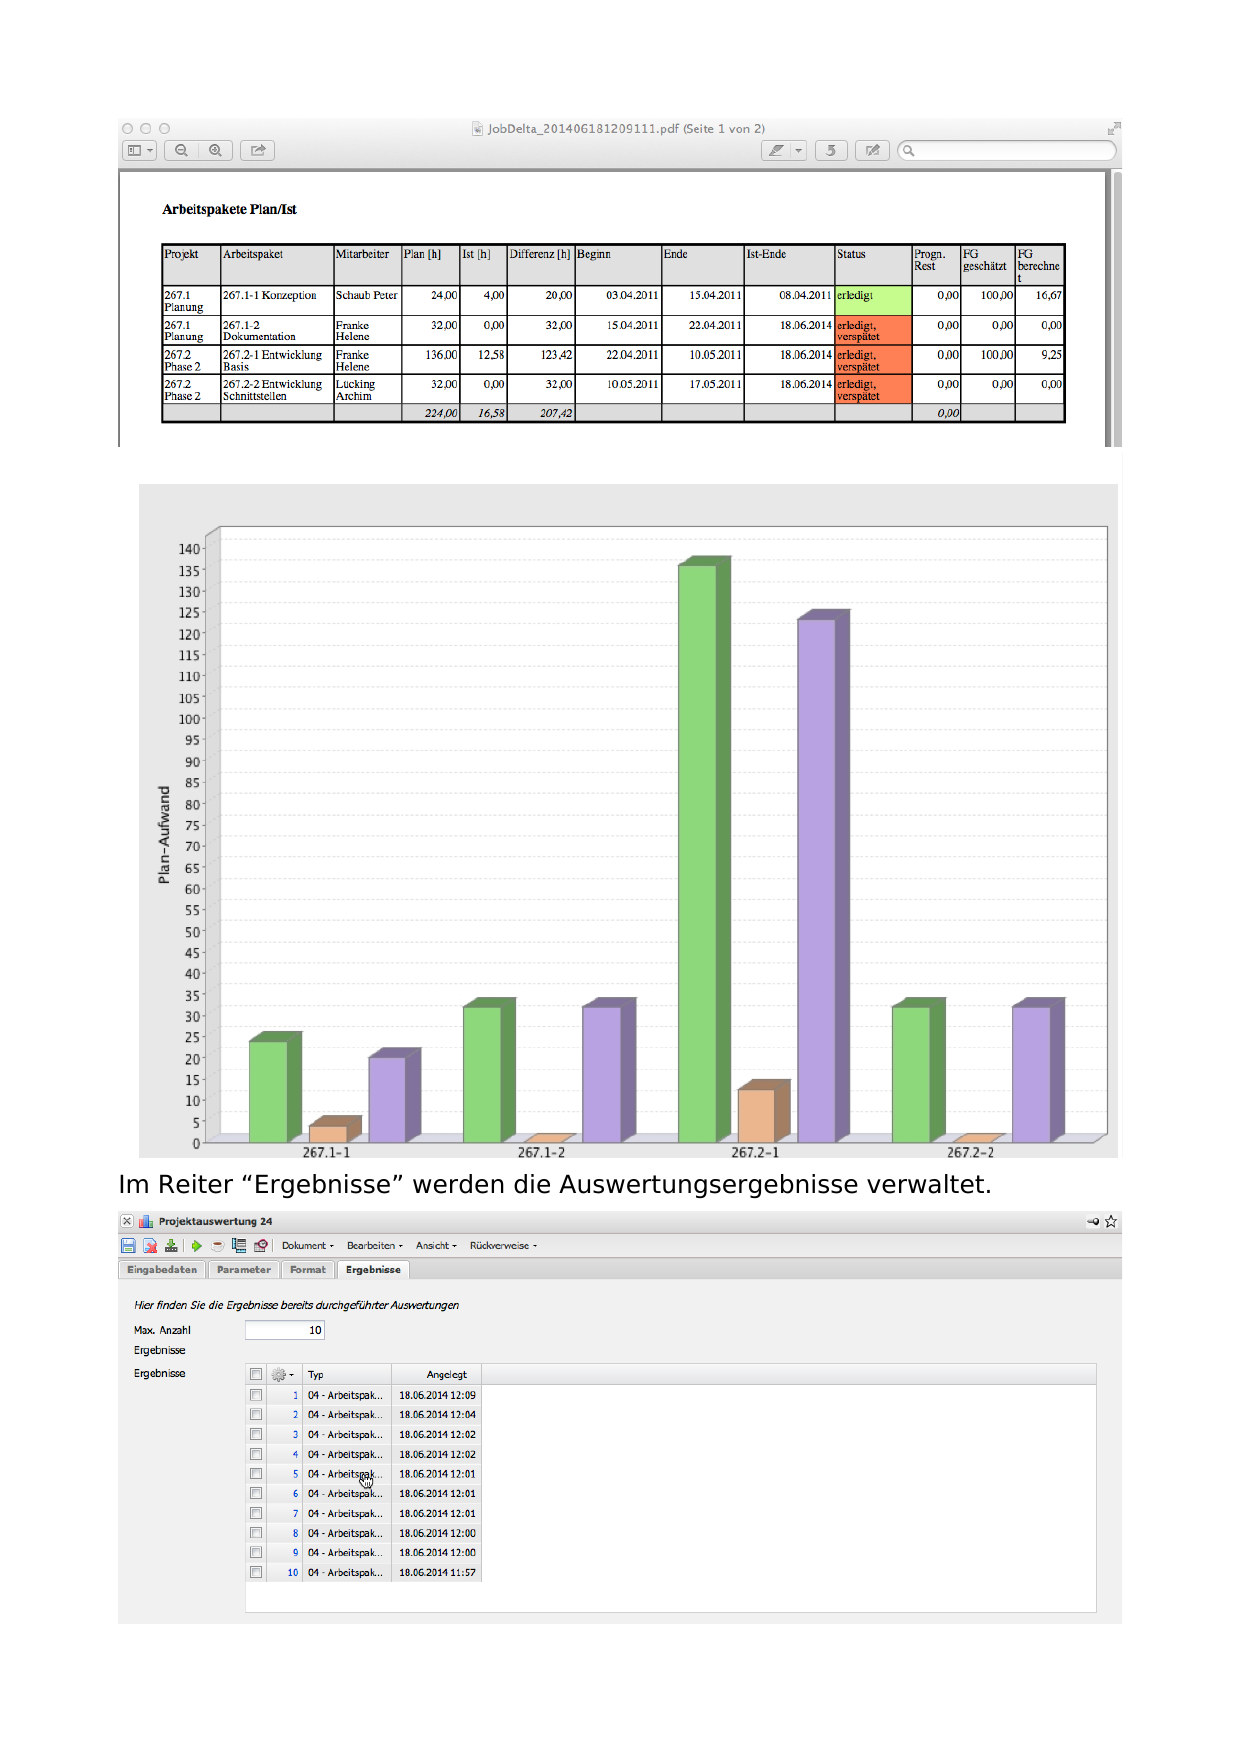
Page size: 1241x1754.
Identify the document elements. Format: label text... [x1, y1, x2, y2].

picture [118, 118, 1123, 447]
text Im Reiter “Ergebnisse” werden die Auswertungsergebnisse verwaltet. [118, 1170, 1122, 1199]
picture [118, 1211, 1123, 1624]
picture [118, 452, 1123, 1158]
